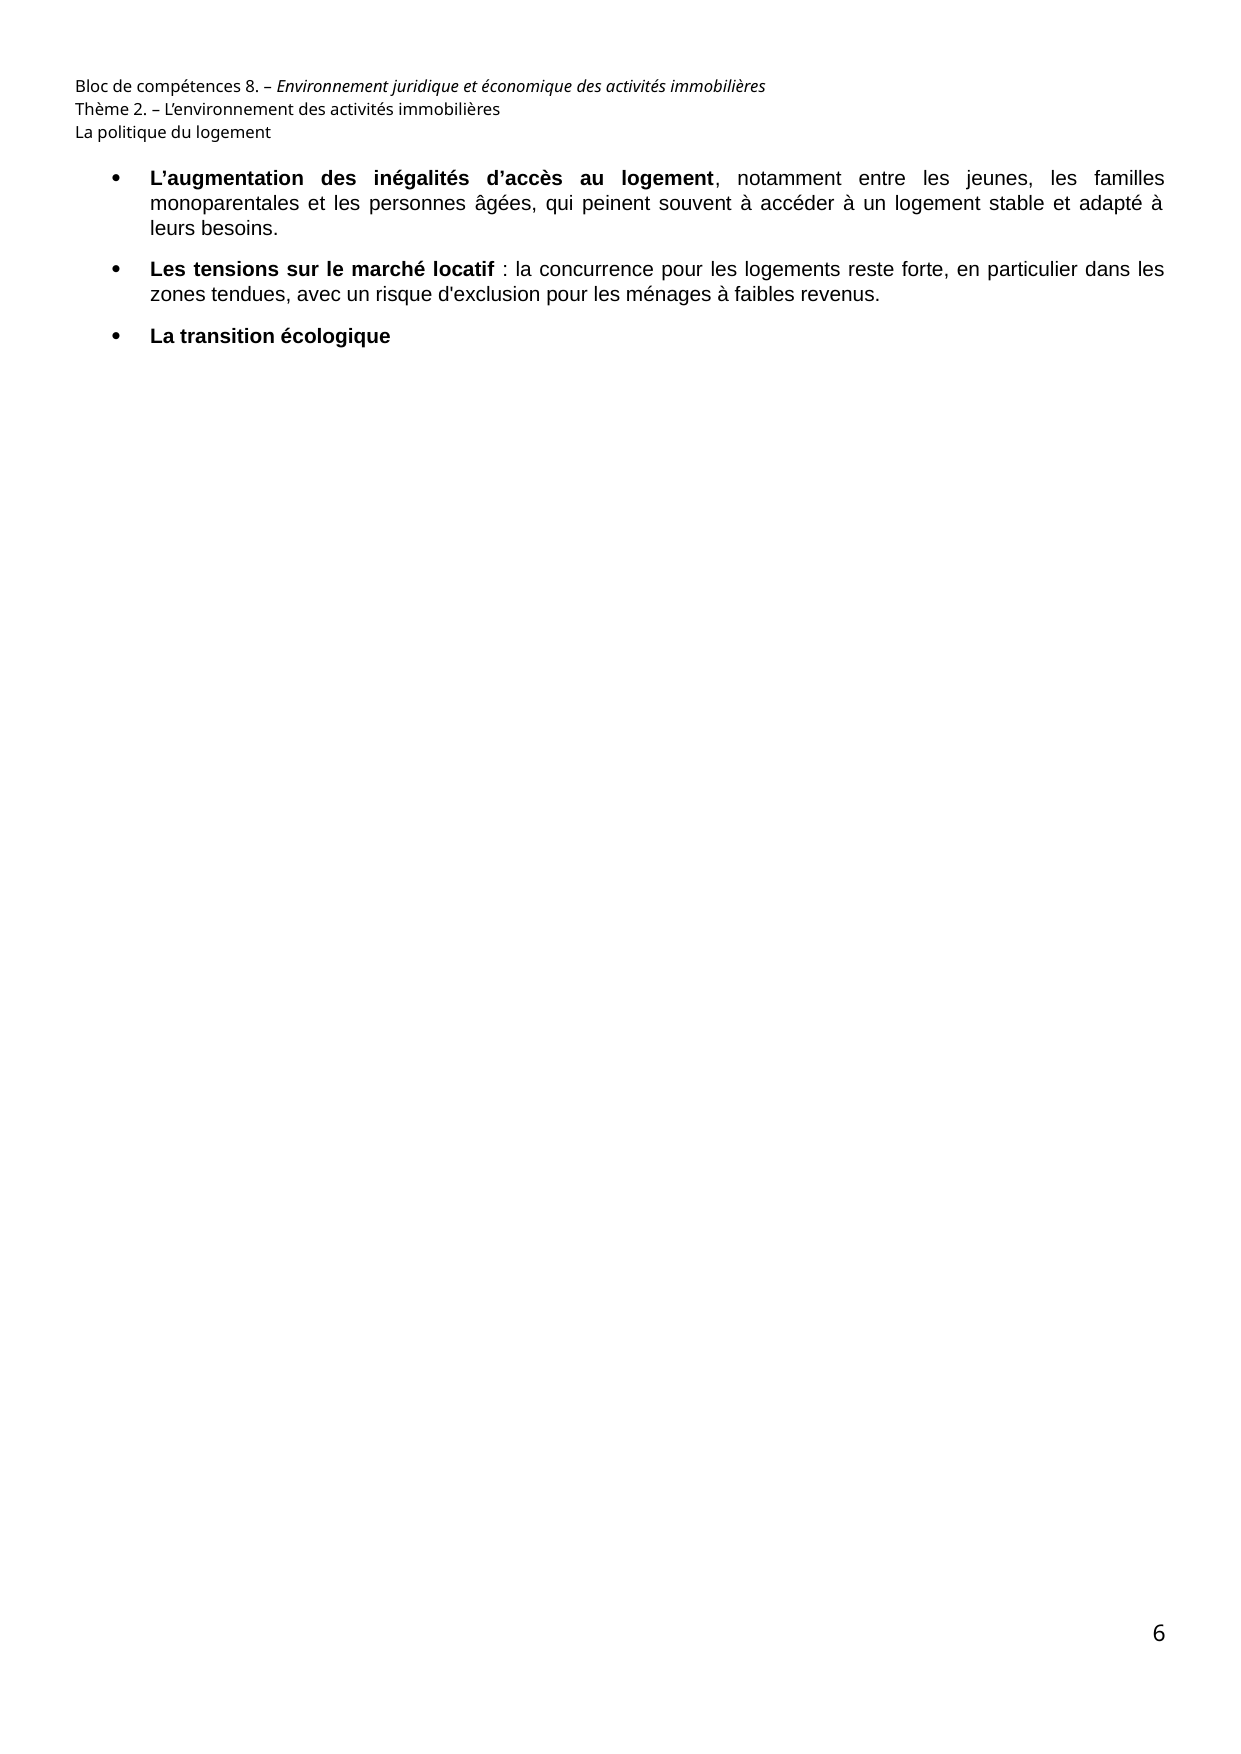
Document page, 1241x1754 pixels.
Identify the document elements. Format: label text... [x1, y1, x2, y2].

list La transition écologique [112, 324, 1165, 348]
list L’augmentation des inégalités d’accès au logement, notamment entre les jeunes, les familles monoparentales et les personnes âgées, qui peinent souvent à accéder à un logement stable et adapté à leurs besoins. [112, 166, 1165, 240]
list Les tensions sur le marché locatif : la concurrence pour les logements reste forte, en particulier dans les zones tendues, avec un risque d'exclusion pour les ménages à faibles revenus. [112, 257, 1165, 306]
